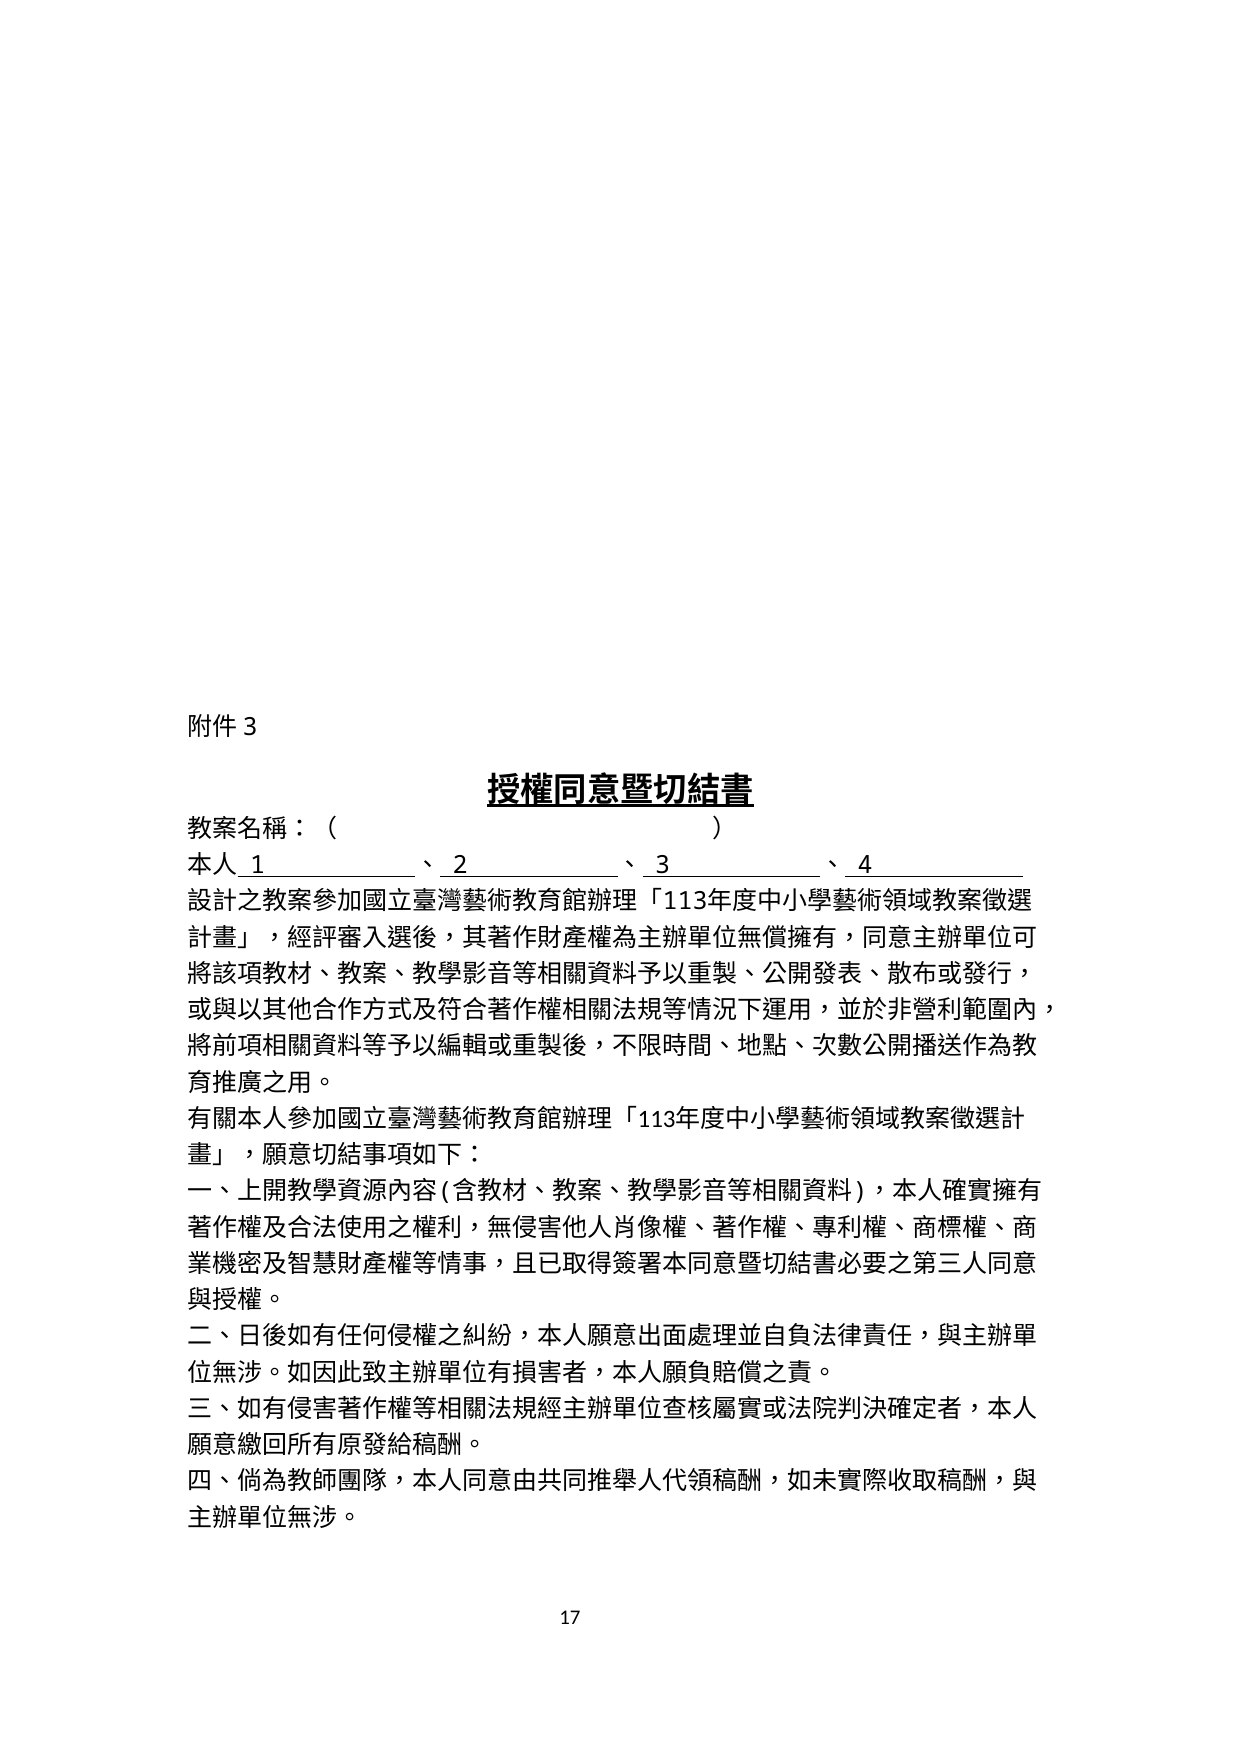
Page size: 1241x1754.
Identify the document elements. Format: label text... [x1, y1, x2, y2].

text 四、倘為教師團隊，本人同意由共同推舉人代領稿酬，如未實際收取稿酬，與主辦單位無涉。 [187, 1461, 1053, 1533]
text 設計之教案參加國立臺灣藝術教育館辦理「113年度中小學藝術領域教案徵選計畫」，經評審入選後，其著作財產權為主辦單位無償擁有，同意主辦單位可將該項教材、教案、教學影音等相關資料予以重製、公開發表、散布或發行，或與以其他合作方式及符合著作權相關法規等情況下運用，並於非營利範圍內，將前項相關資料等予以編輯或重製後，不限時間、地點、次數公開播送作為教育推廣之用。 [187, 881, 1053, 1098]
text 三、如有侵害著作權等相關法規經主辦單位查核屬實或法院判決確定者，本人願意繳回所有原發給稿酬。 [187, 1388, 1053, 1461]
text 附件3 [187, 683, 1053, 746]
text 授權同意暨切結書 [187, 746, 1053, 808]
text 教案名稱：（ ） [187, 808, 1053, 844]
text 有關本人參加國立臺灣藝術教育館辦理「113年度中小學藝術領域教案徵選計畫」，願意切結事項如下： [187, 1098, 1053, 1171]
text 本人 1 、 2 、 3 、 4 [187, 844, 1053, 881]
text 一、上開教學資源內容(含教材、教案、教學影音等相關資料)，本人確實擁有著作權及合法使用之權利，無侵害他人肖像權、著作權、專利權、商標權、商業機密及智慧財產權等情事，且已取得簽署本同意暨切結書必要之第三人同意與授權。 [187, 1171, 1053, 1316]
text 二、日後如有任何侵權之糾紛，本人願意出面處理並自負法律責任，與主辦單位無涉。如因此致主辦單位有損害者，本人願負賠償之責。 [187, 1316, 1053, 1388]
